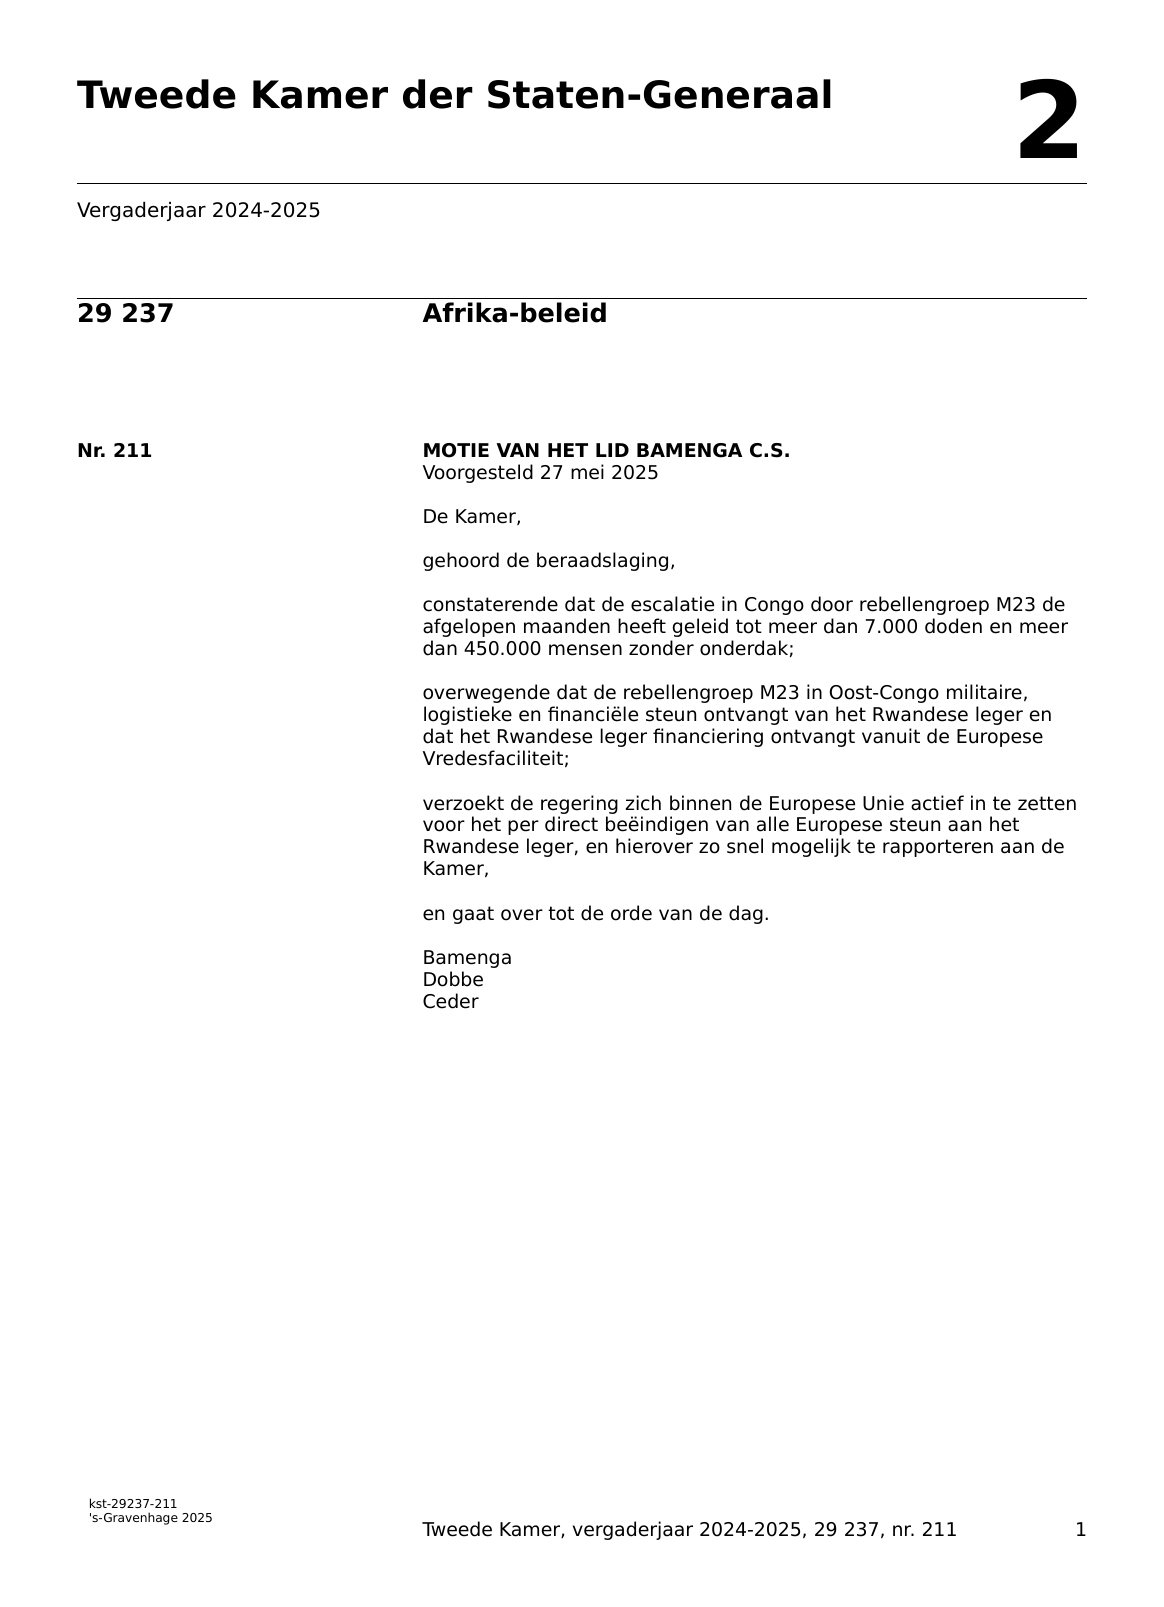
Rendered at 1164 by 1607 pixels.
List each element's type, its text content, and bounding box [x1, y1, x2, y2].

text 's-Gravenhage 2025 [88, 1511, 323, 1525]
table_cell Vergaderjaar 2024-2025 [77, 184, 1087, 298]
text Voorgesteld 27 mei 2025 [422, 462, 1087, 484]
text gehoord de beraadslaging, [422, 550, 1087, 572]
table_header 2 [886, 59, 1087, 183]
text overwegende dat de rebellengroep M23 in Oost-Congo militaire, logistieke en financiële steun ontvangt van het Rwandese leger en dat het Rwandese leger financiering ontvangt vanuit de Europese Vredesfaciliteit; [422, 682, 1087, 770]
text Bamenga [422, 947, 1087, 969]
subtitle Nr. 211 MOTIE VAN HET LID BAMENGA C.S. [77, 440, 1087, 462]
text constaterende dat de escalatie in Congo door rebellengroep M23 de afgelopen maanden heeft geleid tot meer dan 7.000 doden en meer dan 450.000 mensen zonder onderdak; [422, 594, 1087, 660]
text Dobbe [422, 969, 1087, 991]
table_header Tweede Kamer der Staten-Generaal [77, 59, 886, 183]
text verzoekt de regering zich binnen de Europese Unie actief in te zetten voor het per direct beëindigen van alle Europese steun aan het Rwandese leger, en hierover zo snel mogelijk te rapporteren aan de Kamer, [422, 792, 1087, 880]
text kst-29237-211 [88, 1497, 323, 1511]
subtitle 29 237 Afrika-beleid [77, 299, 1087, 329]
text Ceder [422, 991, 1087, 1013]
text en gaat over tot de orde van de dag. [422, 902, 1087, 924]
text De Kamer, [422, 506, 1087, 528]
